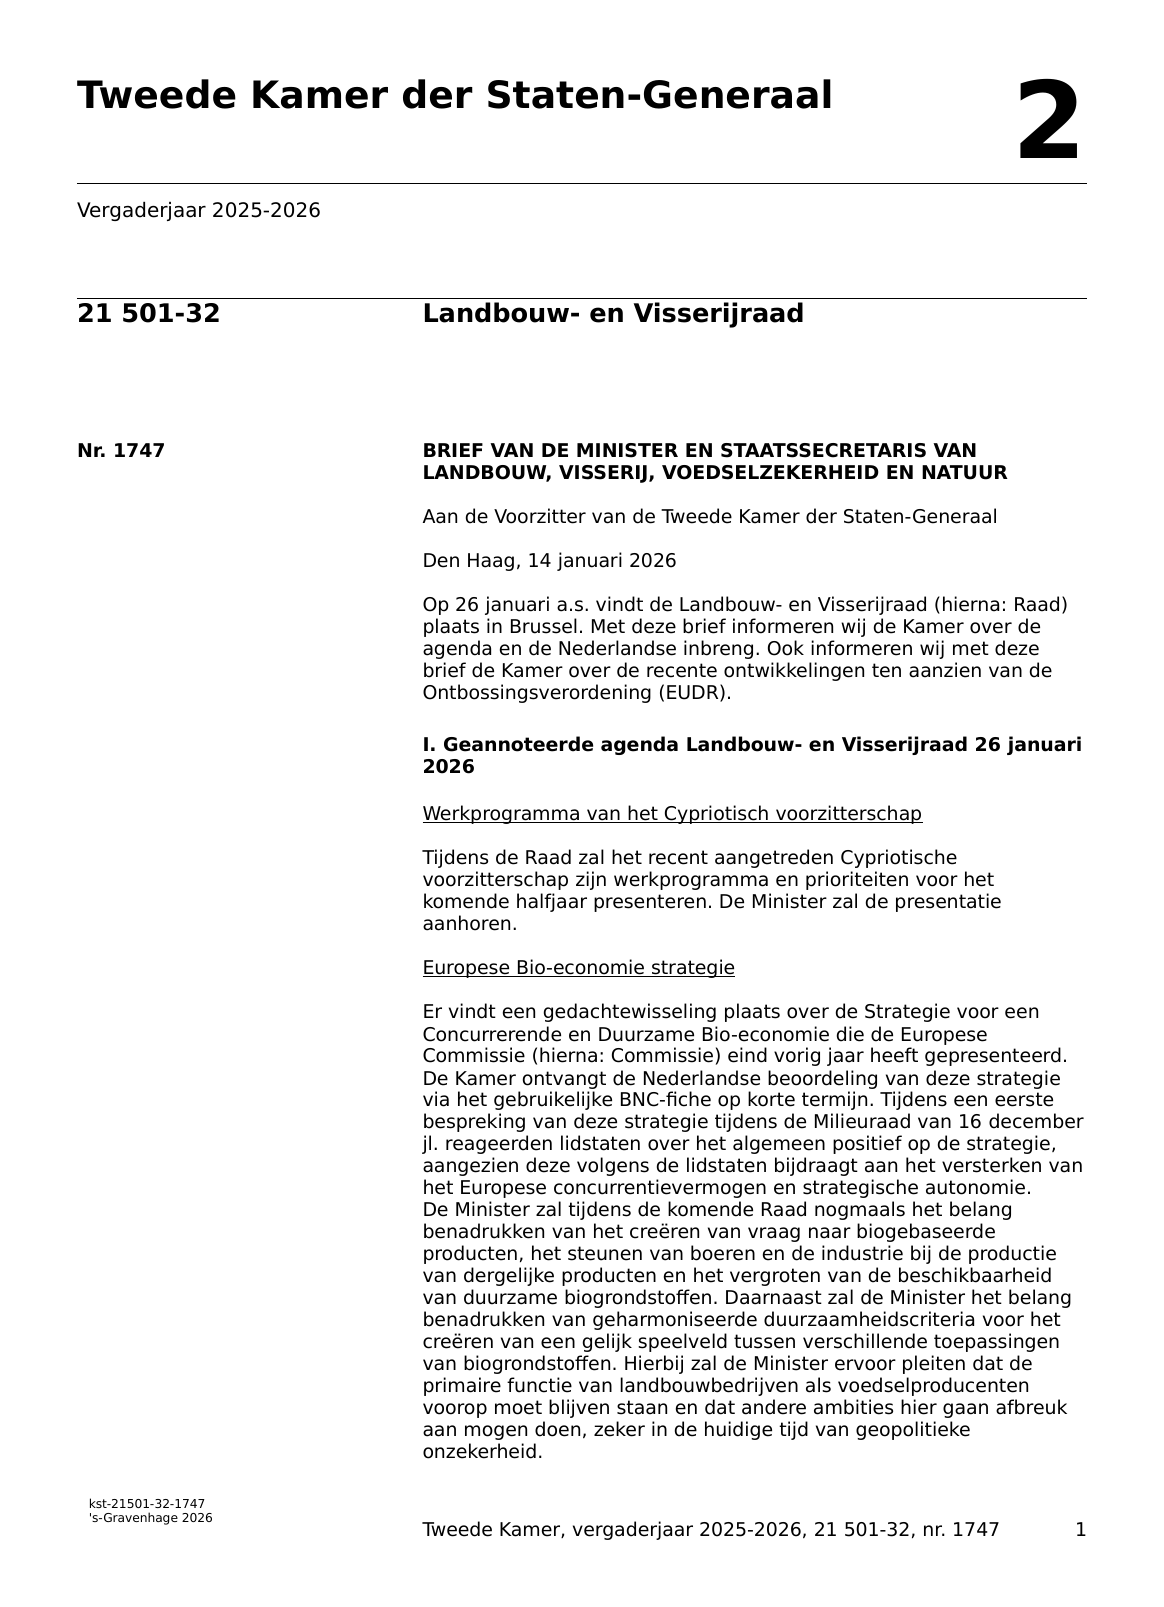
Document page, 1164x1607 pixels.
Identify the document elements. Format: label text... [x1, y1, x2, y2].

subtitle I. Geannoteerde agenda Landbouw- en Visserijraad 26 januari 2026 [422, 734, 1087, 778]
text De Minister zal tijdens de komende Raad nogmaals het belang benadrukken van het creëren van vraag naar biogebaseerde producten, het steunen van boeren en de industrie bij de productie van dergelijke producten en het vergroten van de beschikbaarheid van duurzame biogrondstoffen. Daarnaast zal de Minister het belang benadrukken van geharmoniseerde duurzaamheidscriteria voor het creëren van een gelijk speelveld tussen verschillende toepassingen van biogrondstoffen. Hierbij zal de Minister ervoor pleiten dat de primaire functie van landbouwbedrijven als voedselproducenten voorop moet blijven staan en dat andere ambities hier gaan afbreuk aan mogen doen, zeker in de huidige tijd van geopolitieke onzekerheid. [422, 1199, 1087, 1463]
table_header 2 [886, 59, 1087, 183]
table_header Tweede Kamer der Staten-Generaal [77, 59, 886, 183]
text Er vindt een gedachtewisseling plaats over de Strategie voor een Concurrerende en Duurzame Bio-economie die de Europese Commissie (hierna: Commissie) eind vorig jaar heeft gepresenteerd. De Kamer ontvangt de Nederlandse beoordeling van deze strategie via het gebruikelijke BNC-fiche op korte termijn. Tijdens een eerste bespreking van deze strategie tijdens de Milieuraad van 16 december jl. reageerden lidstaten over het algemeen positief op de strategie, aangezien deze volgens de lidstaten bijdraagt aan het versterken van het Europese concurrentievermogen en strategische autonomie. [422, 1001, 1087, 1199]
text Op 26 januari a.s. vindt de Landbouw- en Visserijraad (hierna: Raad) plaats in Brussel. Met deze brief informeren wij de Kamer over de agenda en de Nederlandse inbreng. Ook informeren wij met deze brief de Kamer over de recente ontwikkelingen ten aanzien van de Ontbossingsverordening (EUDR). [422, 594, 1087, 704]
subtitle 21 501-32 Landbouw- en Visserijraad [77, 299, 1087, 329]
text Den Haag, 14 januari 2026 [422, 550, 1087, 572]
subtitle Werkprogramma van het Cypriotisch voorzitterschap [422, 803, 1087, 825]
subtitle Nr. 1747 BRIEF VAN DE MINISTER EN STAATSSECRETARIS VAN LANDBOUW, VISSERIJ, VOEDSELZEKERHEID EN NATUUR [77, 440, 1087, 484]
table_cell Vergaderjaar 2025-2026 [77, 184, 1087, 298]
text Aan de Voorzitter van de Tweede Kamer der Staten-Generaal [422, 506, 1087, 528]
text Tijdens de Raad zal het recent aangetreden Cypriotische voorzitterschap zijn werkprogramma en prioriteiten voor het komende halfjaar presenteren. De Minister zal de presentatie aanhoren. [422, 847, 1087, 935]
subtitle Europese Bio-economie strategie [422, 957, 1087, 979]
text kst-21501-32-1747 [88, 1497, 323, 1511]
text 's-Gravenhage 2026 [88, 1511, 323, 1525]
